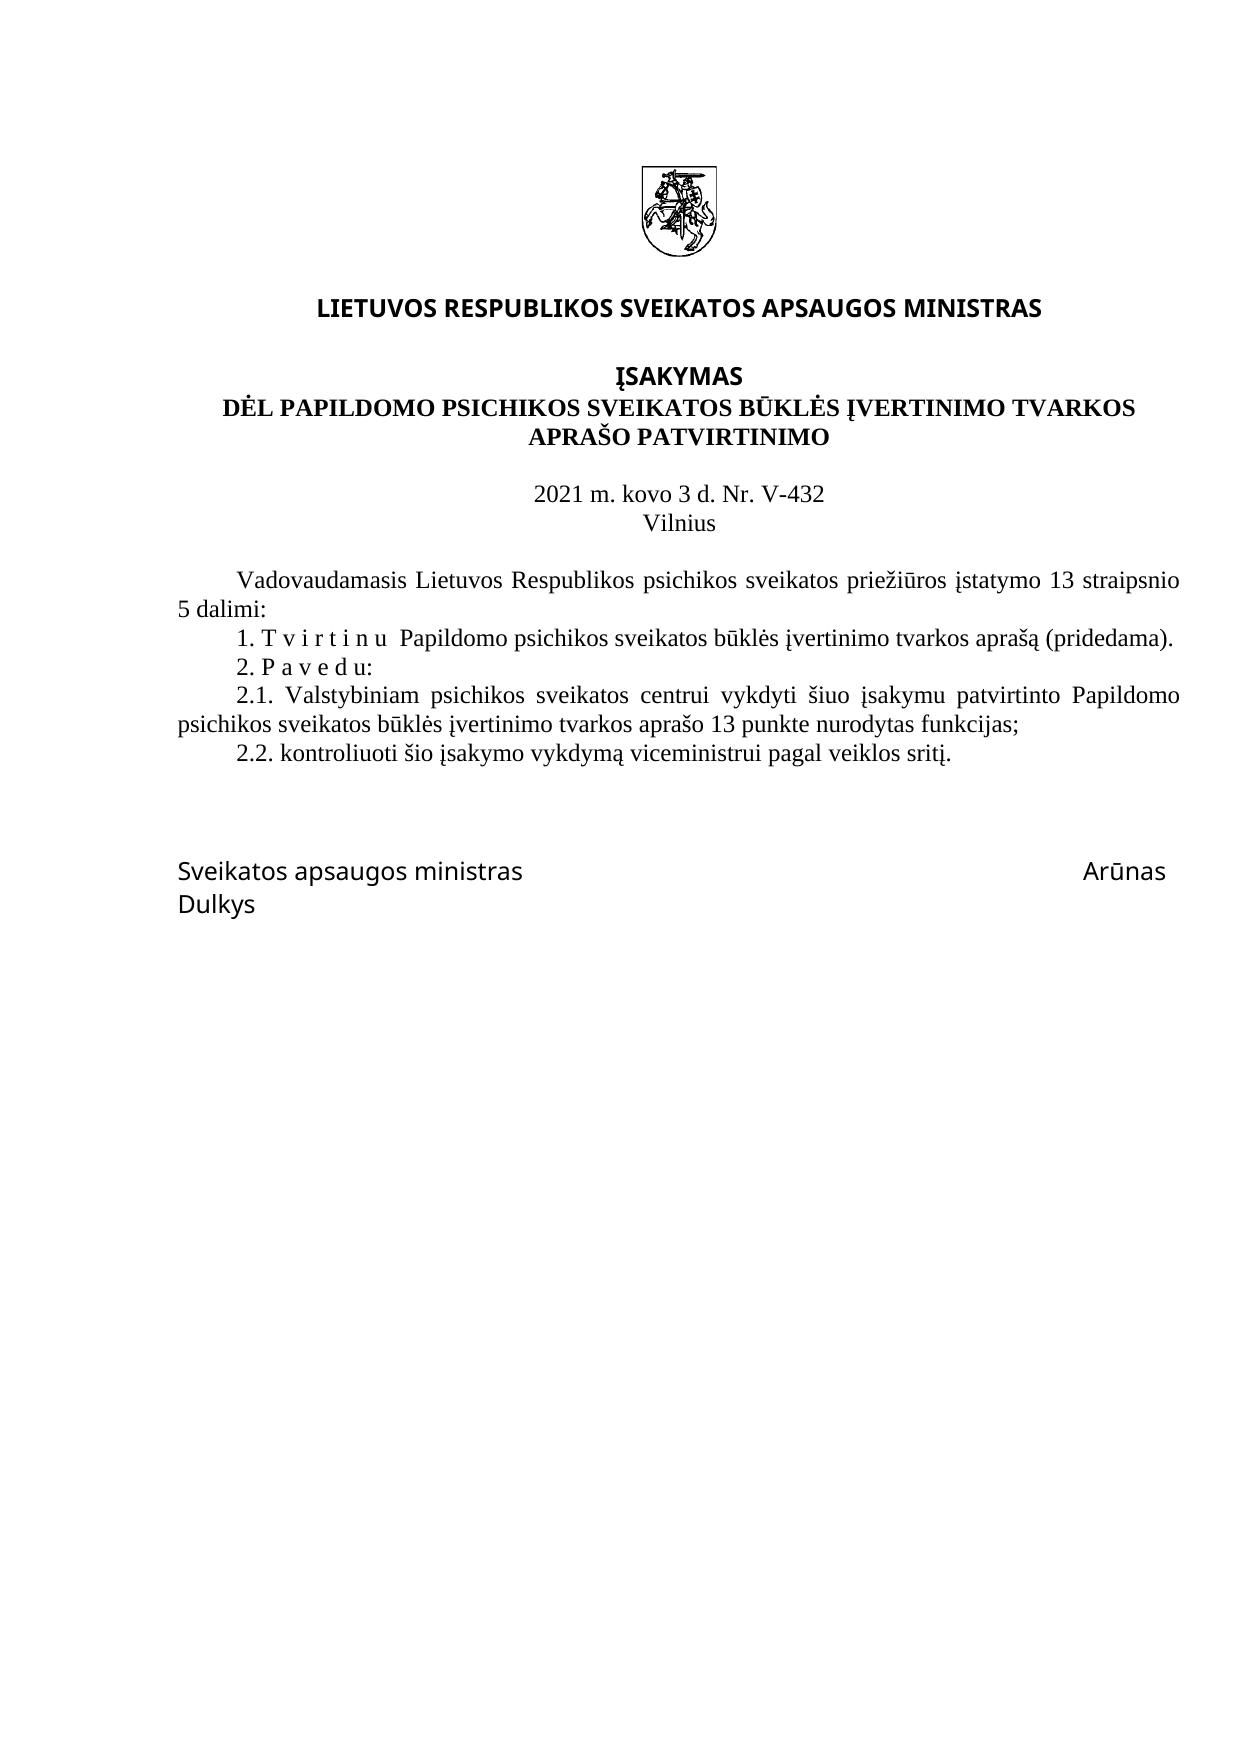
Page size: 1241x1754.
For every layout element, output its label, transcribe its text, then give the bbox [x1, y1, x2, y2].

text DĖL PAPILDOMO PSICHIKOS SVEIKATOS BŪKLĖS ĮVERTINIMO TVARKOS APRAŠO PATVIRTINIMO [177, 393, 1181, 451]
text 2. P a v e d u: [177, 652, 1181, 681]
text Sveikatos apsaugos ministras Arūnas Dulkys [177, 853, 1181, 921]
text 2.2. kontroliuoti šio įsakymo vykdymą viceministrui pagal veiklos sritį. [177, 738, 1181, 767]
text 2021 m. kovo 3 d. Nr. V-432 [177, 479, 1181, 508]
text Vadovaudamasis Lietuvos Respublikos psichikos sveikatos priežiūros įstatymo 13 straipsnio 5 dalimi: [177, 566, 1181, 623]
text LIETUVOS RESPUBLIKOS SVEIKATOS APSAUGOS MINISTRAS [177, 291, 1181, 325]
text Vilnius [177, 508, 1181, 537]
text 1. T v i r t i n u Papildomo psichikos sveikatos būklės įvertinimo tvarkos aprašą (pridedama). [177, 623, 1181, 652]
text 2.1. Valstybiniam psichikos sveikatos centrui vykdyti šiuo įsakymu patvirtinto Papildomo psichikos sveikatos būklės įvertinimo tvarkos aprašo 13 punkte nurodytas funkcijas; [177, 681, 1181, 738]
text ĮSAKYMAS [177, 359, 1181, 393]
